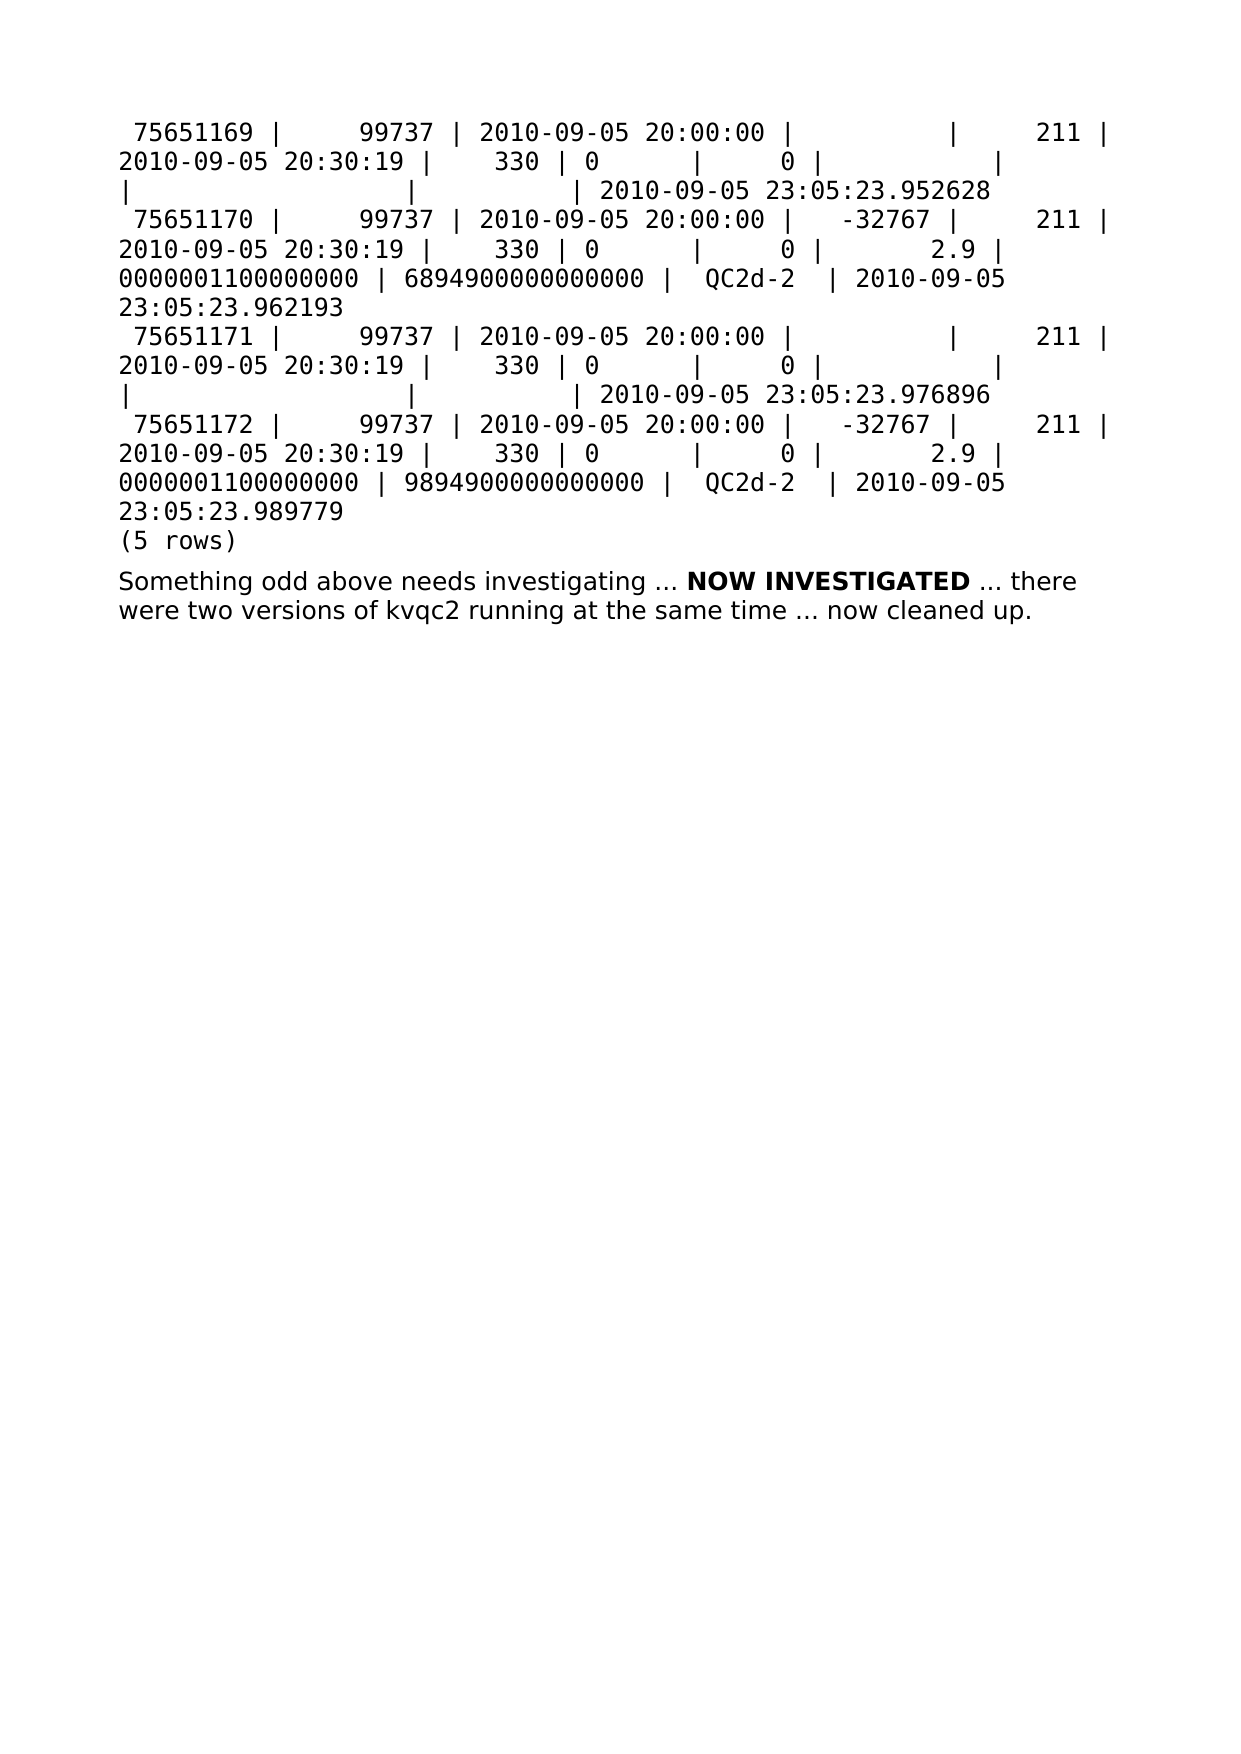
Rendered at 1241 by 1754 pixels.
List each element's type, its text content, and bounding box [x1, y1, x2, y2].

text Something odd above needs investigating ... NOW INVESTIGATED ... there were two versions of kvqc2 running at the same time ... now cleaned up. [118, 567, 1122, 626]
text 75651169 | 99737 | 2010-09-05 20:00:00 | | 211 | 2010-09-05 20:30:19 | 330 | 0 | 0 | | | | | 2010-09-05 23:05:23.952628 75651170 | 99737 | 2010-09-05 20:00:00 | -32767 | 211 | 2010-09-05 20:30:19 | 330 | 0 | 0 | 2.9 | 0000001100000000 | 6894900000000000 | QC2d-2 | 2010-09-05 23:05:23.962193 75651171 | 99737 | 2010-09-05 20:00:00 | | 211 | 2010-09-05 20:30:19 | 330 | 0 | 0 | | | | | 2010-09-05 23:05:23.976896 75651172 | 99737 | 2010-09-05 20:00:00 | -32767 | 211 | 2010-09-05 20:30:19 | 330 | 0 | 0 | 2.9 | 0000001100000000 | 9894900000000000 | QC2d-2 | 2010-09-05 23:05:23.989779 (5 rows) [118, 118, 1122, 556]
